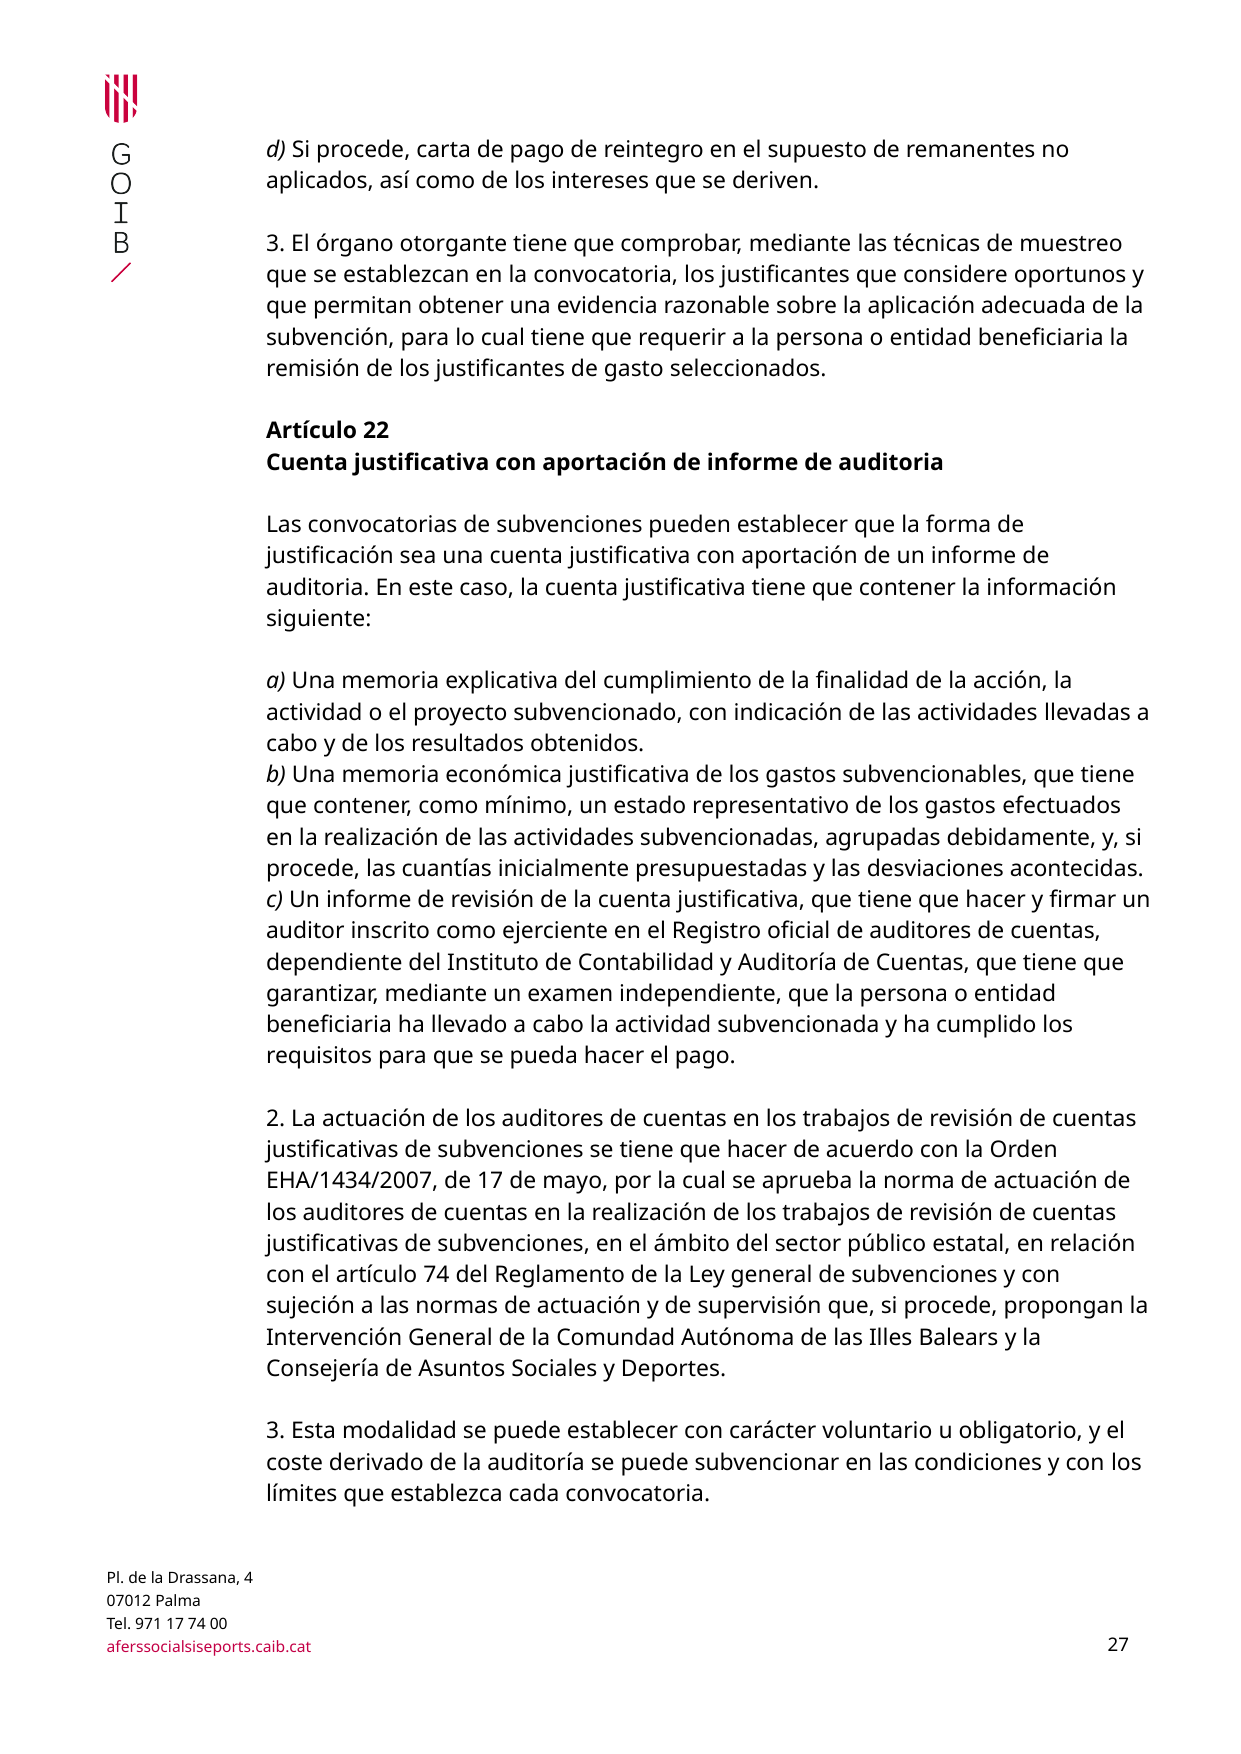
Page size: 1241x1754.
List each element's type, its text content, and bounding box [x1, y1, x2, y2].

text a) Una memoria explicativa del cumplimiento de la finalidad de la acción, la actividad o el proyecto subvencionado, con indicación de las actividades llevadas a cabo y de los resultados obtenidos. [266, 664, 1152, 758]
text 3. Esta modalidad se puede establecer con carácter voluntario u obligatorio, y el coste derivado de la auditoría se puede subvencionar en las condiciones y con los límites que establezca cada convocatoria. [266, 1414, 1152, 1508]
text Artículo 22 [266, 414, 1152, 445]
text Cuenta justificativa con aportación de informe de auditoria [266, 445, 1152, 477]
text c) Un informe de revisión de la cuenta justificativa, que tiene que hacer y firmar un auditor inscrito como ejerciente en el Registro oficial de auditores de cuentas, dependiente del Instituto de Contabilidad y Auditoría de Cuentas, que tiene que garantizar, mediante un examen independiente, que la persona o entidad beneficiaria ha llevado a cabo la actividad subvencionada y ha cumplido los requisitos para que se pueda hacer el pago. [266, 883, 1152, 1070]
text 3. El órgano otorgante tiene que comprobar, mediante las técnicas de muestreo que se establezcan en la convocatoria, los justificantes que considere oportunos y que permitan obtener una evidencia razonable sobre la aplicación adecuada de la subvención, para lo cual tiene que requerir a la persona o entidad beneficiaria la remisión de los justificantes de gasto seleccionados. [266, 227, 1152, 383]
text Las convocatorias de subvenciones pueden establecer que la forma de justificación sea una cuenta justificativa con aportación de un informe de auditoria. En este caso, la cuenta justificativa tiene que contener la información siguiente: [266, 508, 1152, 633]
text b) Una memoria económica justificativa de los gastos subvencionables, que tiene que contener, como mínimo, un estado representativo de los gastos efectuados en la realización de las actividades subvencionadas, agrupadas debidamente, y, si procede, las cuantías inicialmente presupuestadas y las desviaciones acontecidas. [266, 758, 1152, 883]
text 2. La actuación de los auditores de cuentas en los trabajos de revisión de cuentas justificativas de subvenciones se tiene que hacer de acuerdo con la Orden EHA/1434/2007, de 17 de mayo, por la cual se aprueba la norma de actuación de los auditores de cuentas en la realización de los trabajos de revisión de cuentas justificativas de subvenciones, en el ámbito del sector público estatal, en relación con el artículo 74 del Reglamento de la Ley general de subvenciones y con sujeción a las normas de actuación y de supervisión que, si procede, propongan la Intervención General de la Comundad Autónoma de las Illes Balears y la Consejería de Asuntos Sociales y Deportes. [266, 1102, 1152, 1383]
picture [76, 51, 166, 313]
text d) Si procede, carta de pago de reintegro en el supuesto de remanentes no aplicados, así como de los intereses que se deriven. [266, 133, 1152, 195]
